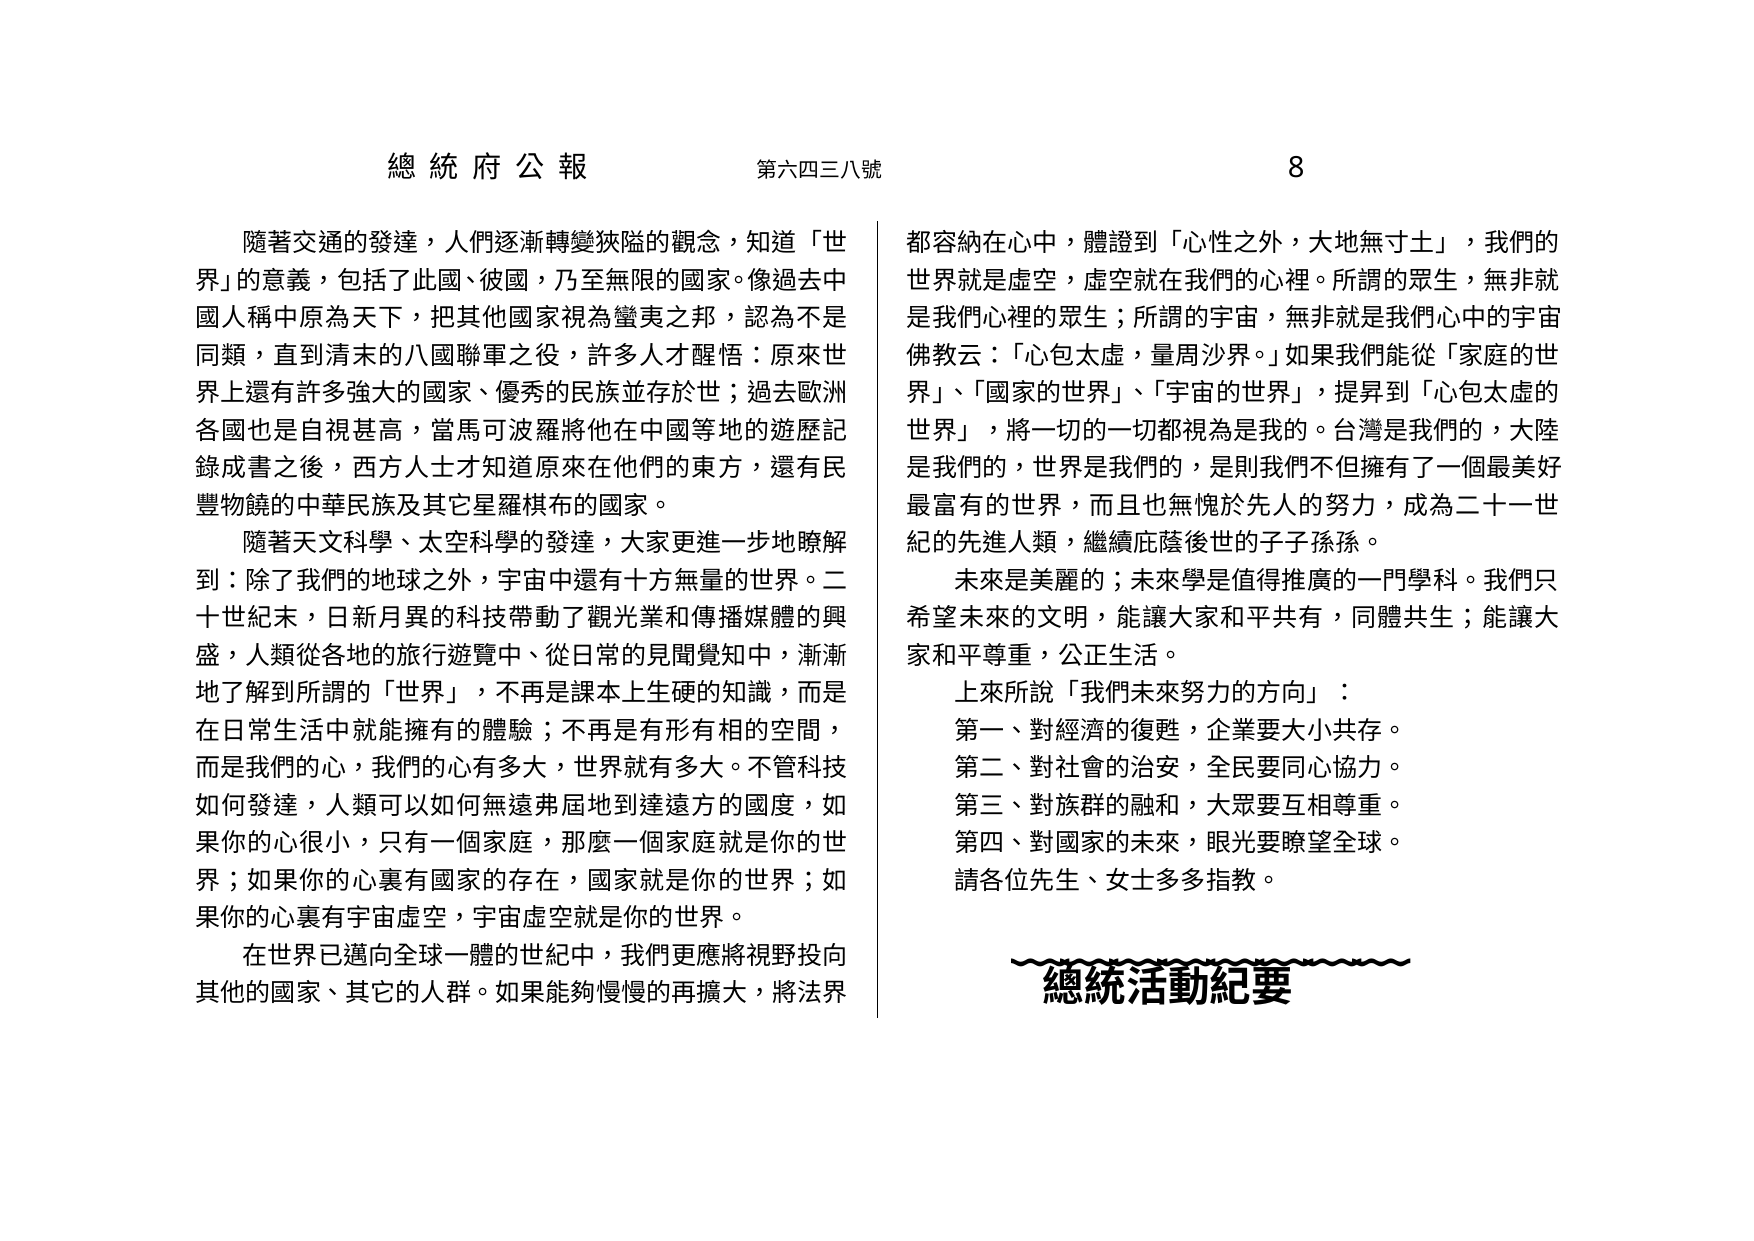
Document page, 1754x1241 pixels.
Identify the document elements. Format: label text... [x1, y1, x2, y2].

table_cell 總統活動紀要 [1009, 961, 1417, 1011]
text 隨著交通的發達，人們逐漸轉變狹隘的觀念，知道 「世界」的意義，包括了此國、彼國，乃至無限的國家。像過去中國人稱中原為天下，把其他國家視為蠻夷之邦，認為不是同類，直到清末的八國聯軍之役，許多人才醒悟：原來世界上還有許多強大的國家、優秀的民族並存於世；過去歐洲各國也是自視甚高，當馬可波羅將他在中國等地的遊歷記錄成書之後，西方人士才知道原來在他們的東方，還有民豐物饒的中華民族及其它星羅棋布的國家。 [195, 222, 847, 522]
text 在世界已邁向全球一體的世紀中，我們更應將視野投向其他的國家、其它的人群。如果能夠慢慢的再擴大，將法界都容納在心中，體證到「心性之外，大地無寸土」，我們的世界就是虛空，虛空就在我們的心裡。所謂的眾生，無非就是我們心裡的眾生；所謂的宇宙，無非就是我們心中的宇宙。佛教云：「心包太虛，量周沙界。」如果我們能從 「家庭的世界」、「國家的世界」、「宇宙的世界」，提昇到 「心包太虛的世界」，將一切的一切都視為是我的。台灣是我們的，大陸是我們的，世界是我們的，是則我們不但擁有了一個最美好、最富有的世界，而且也無愧於先人的努力，成為二十一世紀的先進人類，繼續庇蔭後世的子子孫孫。 [907, 222, 1559, 559]
text 第四、對國家的未來，眼光要瞭望全球。 [907, 822, 1559, 859]
text 請各位先生、女士多多指教。 [907, 859, 1559, 897]
text 隨著天文科學、太空科學的發達，大家更進一步地瞭解到：除了我們的地球之外，宇宙中還有十方無量的世界。二十世紀末，日新月異的科技帶動了觀光業和傳播媒體的興盛，人類從各地的旅行遊覽中、從日常的見聞覺知中，漸漸地了解到所謂的「世界」，不再是課本上生硬的知識，而是在日常生活中就能擁有的體驗；不再是有形有相的空間，而是我們的心，我們的心有多大，世界就有多大。不管科技如何發達，人類可以如何無遠弗屆地到達遠方的國度，如果你的心很小，只有一個家庭，那麼一個家庭就是你的世界；如果你的心裏有國家的存在，國家就是你的世界；如果你的心裏有宇宙虛空，宇宙虛空就是你的世界。 [195, 522, 847, 934]
text 未來是美麗的；未來學是值得推廣的一門學科。我們只希望未來的文明，能讓大家和平共有，同體共生；能讓大家和平尊重，公正生活。 [907, 559, 1559, 672]
text 在世界已邁向全球一體的世紀中，我們更應將視野投向其他的國家、其它的人群。如果能夠慢慢的再擴大，將法界都容納在心中，體證到「心性之外，大地無寸土」，我們的世界就是虛空，虛空就在我們的心裡。所謂的眾生，無非就是我們心裡的眾生；所謂的宇宙，無非就是我們心中的宇宙。佛教云：「心包太虛，量周沙界。」如果我們能從 「家庭的世界」、「國家的世界」、「宇宙的世界」，提昇到 「心包太虛的世界」，將一切的一切都視為是我的。台灣是我們的，大陸是我們的，世界是我們的，是則我們不但擁有了一個最美好、最富有的世界，而且也無愧於先人的努力，成為二十一世紀的先進人類，繼續庇蔭後世的子子孫孫。 [195, 934, 847, 1009]
text 第一、對經濟的復甦，企業要大小共存。 [907, 709, 1559, 747]
text 上來所說「我們未來努力的方向」： [907, 672, 1559, 709]
table_header ﹏﹏﹏﹏﹏﹏﹏﹏ [1009, 936, 1417, 961]
table_header [904, 936, 1009, 961]
text 第二、對社會的治安，全民要同心協力。 [907, 747, 1559, 784]
text 第三、對族群的融和，大眾要互相尊重。 [907, 784, 1559, 822]
table_cell [904, 961, 1009, 1011]
